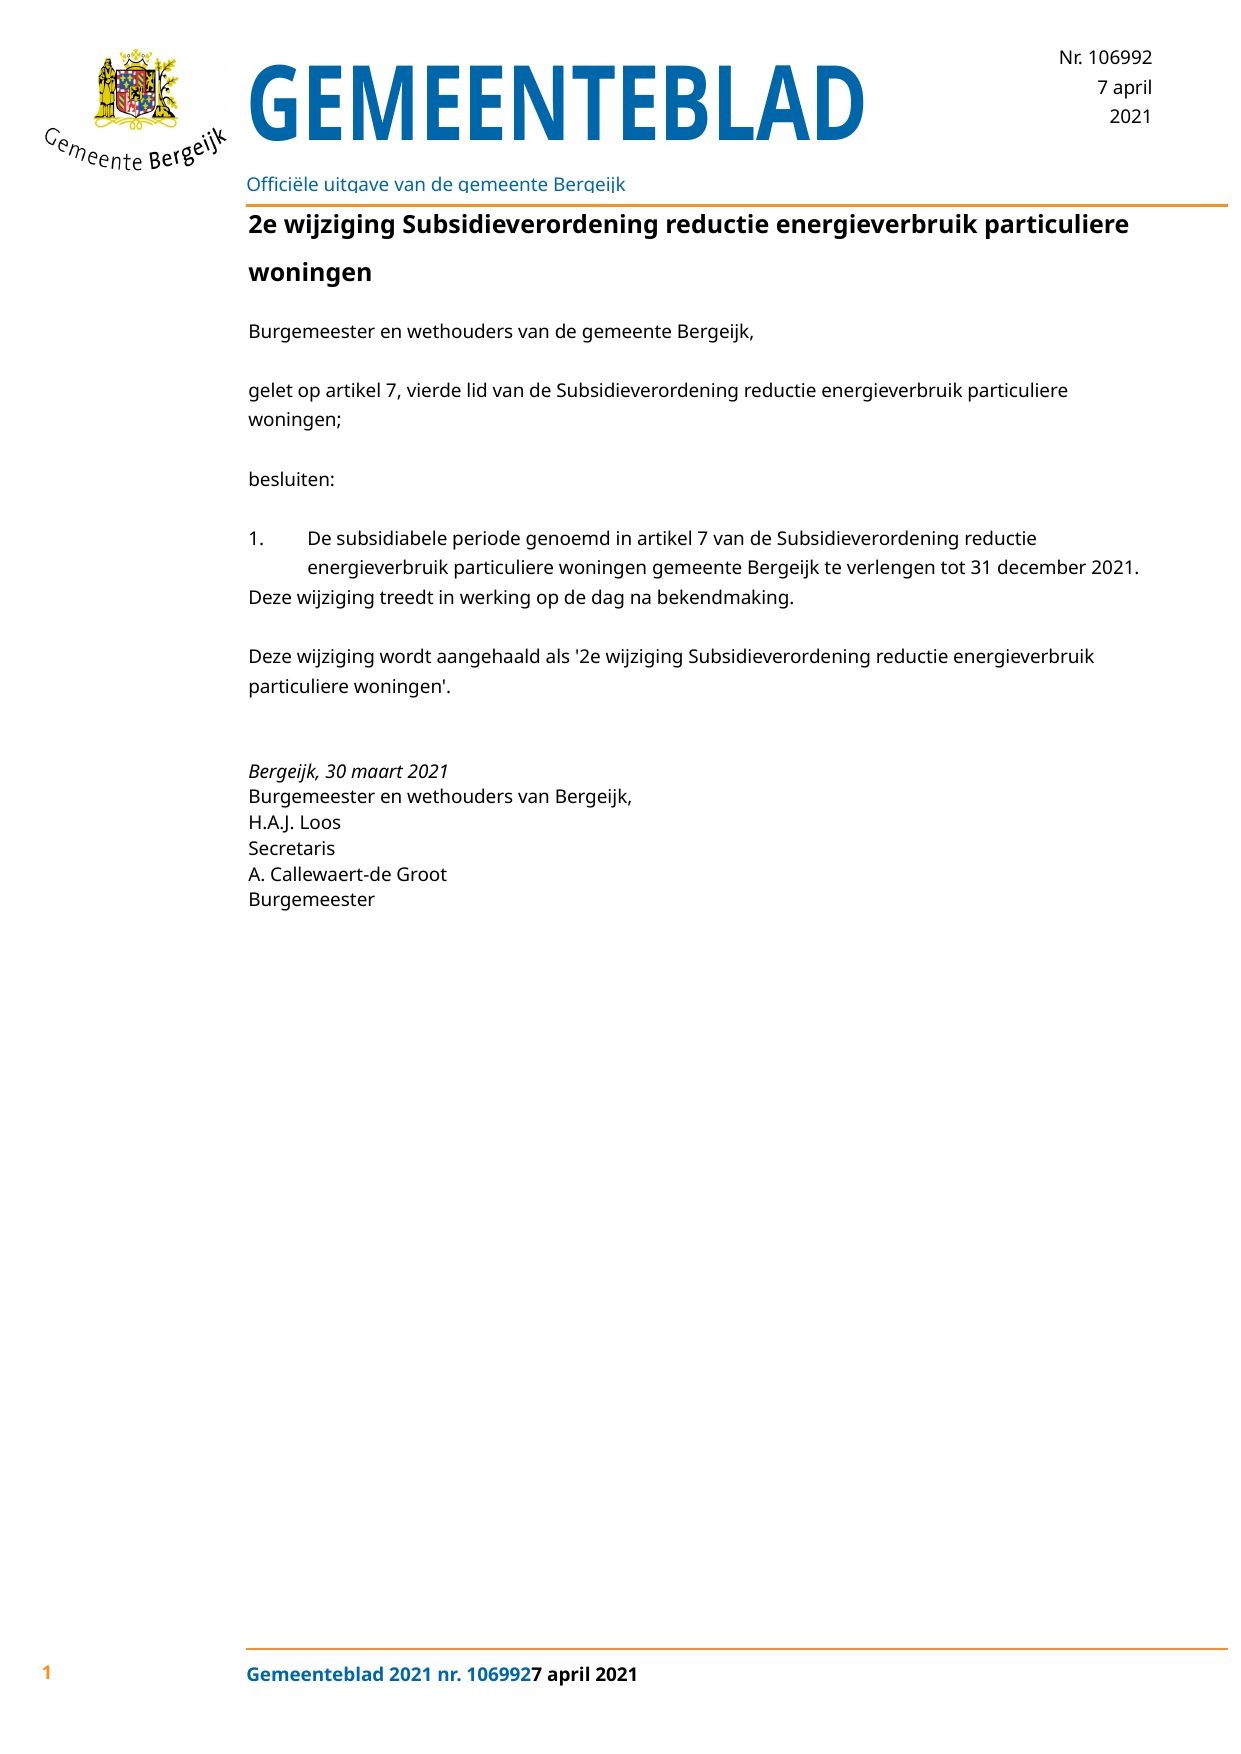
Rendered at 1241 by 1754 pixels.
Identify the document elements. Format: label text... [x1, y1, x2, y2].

text Burgemeester [248, 886, 1152, 912]
text Burgemeester en wethouders van Bergeijk, [248, 783, 1152, 809]
text 2e wijziging Subsidieverordening reductie energieverbruik particuliere woningen [248, 207, 1152, 288]
text Bergeijk, 30 maart 2021 [248, 758, 1152, 783]
list De subsidiabele periode genoemd in artikel 7 van de Subsidieverordening reductie energieverbruik particuliere woningen gemeente Bergeijk te verlengen tot 31 december 2021. [248, 525, 1152, 580]
text besluiten: [248, 466, 1152, 492]
text Deze wijziging wordt aangehaald als '2e wijziging Subsidieverordening reductie energieverbruik particuliere woningen'. [248, 643, 1152, 699]
text H.A.J. Loos [248, 809, 1152, 835]
text A. Callewaert-de Groot [248, 861, 1152, 886]
picture [41, 47, 231, 172]
text Secretaris [248, 835, 1152, 861]
text Burgemeester en wethouders van de gemeente Bergeijk, [248, 318, 1152, 344]
text gelet op artikel 7, vierde lid van de Subsidieverordening reductie energieverbruik particuliere woningen; [248, 377, 1152, 432]
text Deze wijziging treedt in werking op de dag na bekendmaking. [248, 584, 1152, 610]
